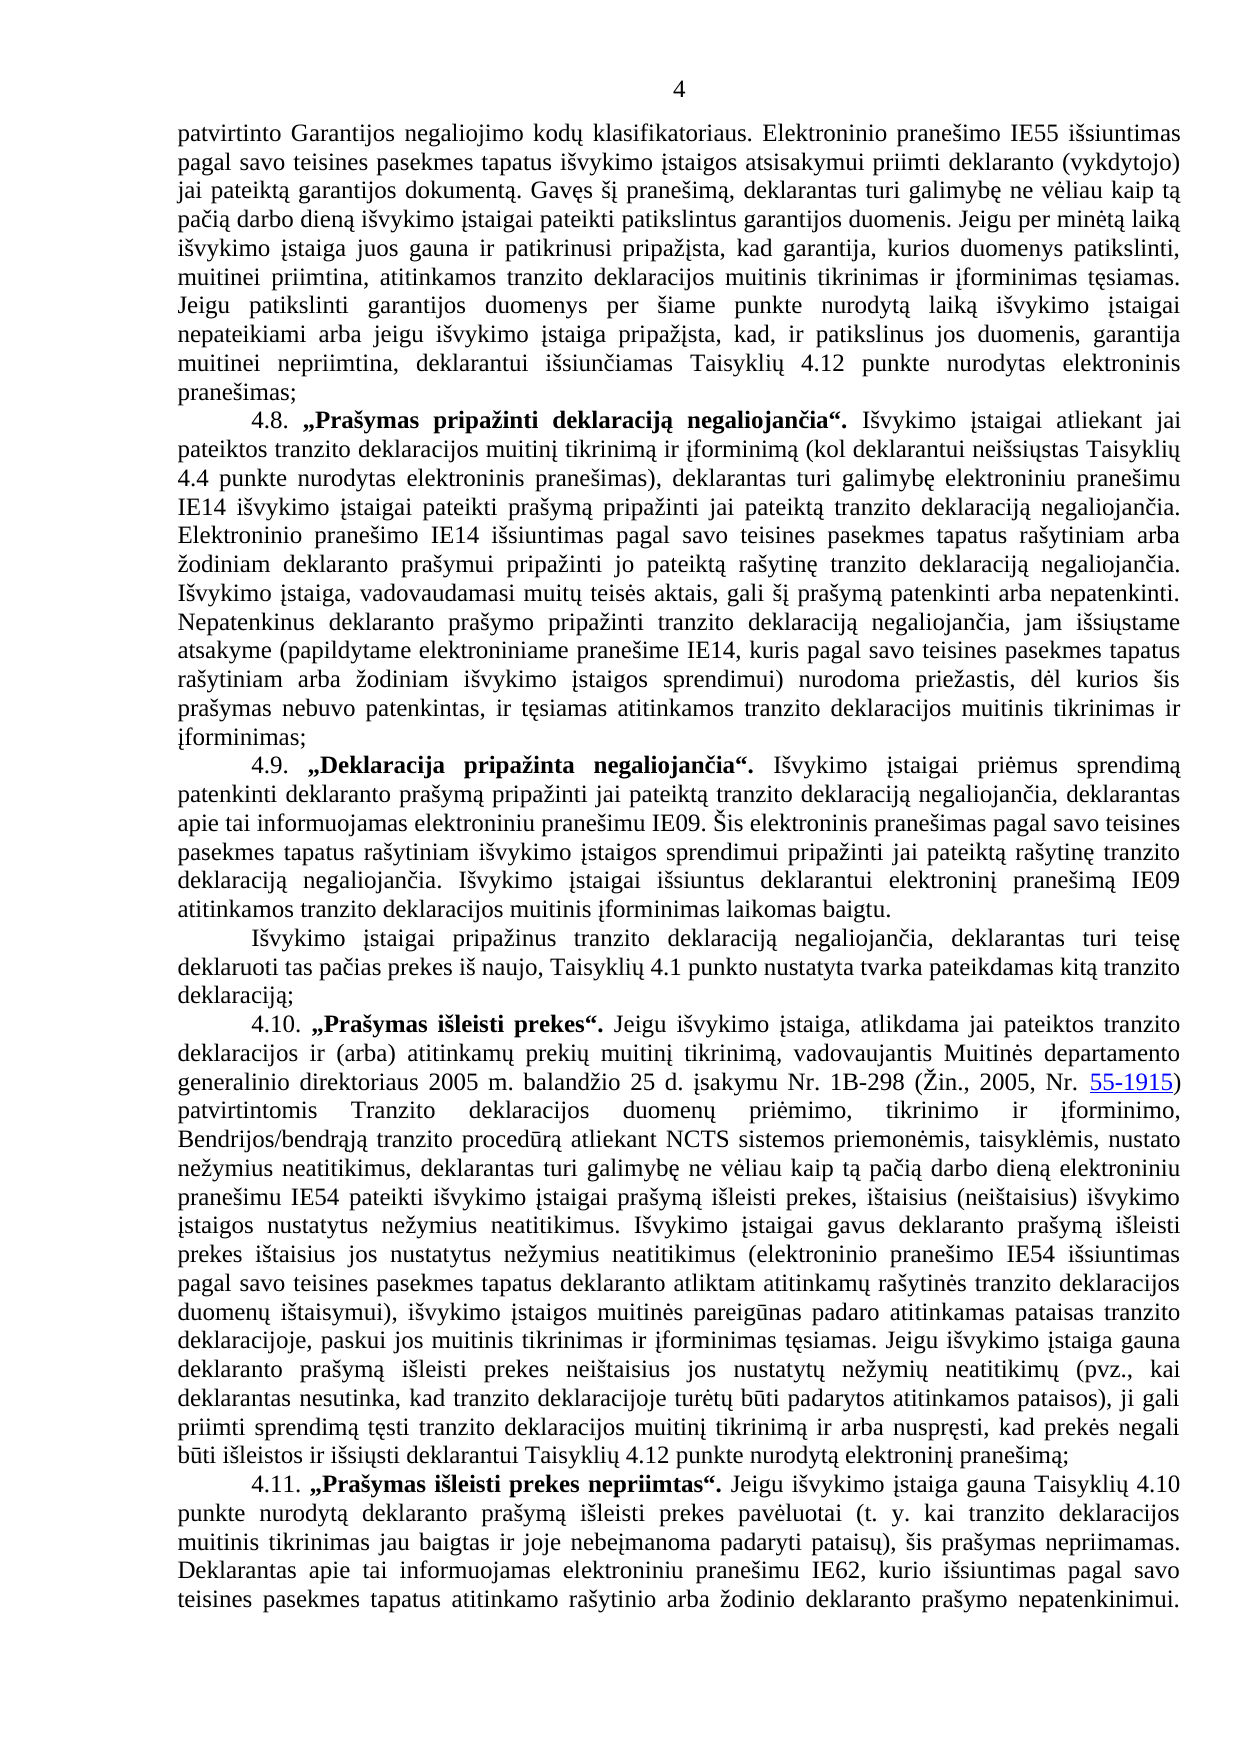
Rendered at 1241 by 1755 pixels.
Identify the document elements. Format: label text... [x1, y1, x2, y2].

text 4.8. „Prašymas pripažinti deklaraciją negaliojančia“. Išvykimo įstaigai atliekant jai pateiktos tranzito deklaracijos muitinį tikrinimą ir įforminimą (kol deklarantui neišsiųstas Taisyklių 4.4 punkte nurodytas elektroninis pranešimas), deklarantas turi galimybę elektroniniu pranešimu IE14 išvykimo įstaigai pateikti prašymą pripažinti jai pateiktą tranzito deklaraciją negaliojančia. Elektroninio pranešimo IE14 išsiuntimas pagal savo teisines pasekmes tapatus rašytiniam arba žodiniam deklaranto prašymui pripažinti jo pateiktą rašytinę tranzito deklaraciją negaliojančia. Išvykimo įstaiga, vadovaudamasi muitų teisės aktais, gali šį prašymą patenkinti arba nepatenkinti. Nepatenkinus deklaranto prašymo pripažinti tranzito deklaraciją negaliojančia, jam išsiųstame atsakyme (papildytame elektroniniame pranešime IE14, kuris pagal savo teisines pasekmes tapatus rašytiniam arba žodiniam išvykimo įstaigos sprendimui) nurodoma priežastis, dėl kurios šis prašymas nebuvo patenkintas, ir tęsiamas atitinkamos tranzito deklaracijos muitinis tikrinimas ir įforminimas; [177, 406, 1181, 751]
text 4.9. „Deklaracija pripažinta negaliojančia“. Išvykimo įstaigai priėmus sprendimą patenkinti deklaranto prašymą pripažinti jai pateiktą tranzito deklaraciją negaliojančia, deklarantas apie tai informuojamas elektroniniu pranešimu IE09. Šis elektroninis pranešimas pagal savo teisines pasekmes tapatus rašytiniam išvykimo įstaigos sprendimui pripažinti jai pateiktą rašytinę tranzito deklaraciją negaliojančia. Išvykimo įstaigai išsiuntus deklarantui elektroninį pranešimą IE09 atitinkamos tranzito deklaracijos muitinis įforminimas laikomas baigtu. [177, 751, 1181, 923]
text 4.10. „Prašymas išleisti prekes“. Jeigu išvykimo įstaiga, atlikdama jai pateiktos tranzito deklaracijos ir (arba) atitinkamų prekių muitinį tikrinimą, vadovaujantis Muitinės departamento generalinio direktoriaus 2005 m. balandžio 25 d. įsakymu Nr. 1B-298 (Žin., 2005, Nr. 55-1915) patvirtintomis Tranzito deklaracijos duomenų priėmimo, tikrinimo ir įforminimo, Bendrijos/bendrąją tranzito procedūrą atliekant NCTS sistemos priemonėmis, taisyklėmis, nustato nežymius neatitikimus, deklarantas turi galimybę ne vėliau kaip tą pačią darbo dieną elektroniniu pranešimu IE54 pateikti išvykimo įstaigai prašymą išleisti prekes, ištaisius (neištaisius) išvykimo įstaigos nustatytus nežymius neatitikimus. Išvykimo įstaigai gavus deklaranto prašymą išleisti prekes ištaisius jos nustatytus nežymius neatitikimus (elektroninio pranešimo IE54 išsiuntimas pagal savo teisines pasekmes tapatus deklaranto atliktam atitinkamų rašytinės tranzito deklaracijos duomenų ištaisymui), išvykimo įstaigos muitinės pareigūnas padaro atitinkamas pataisas tranzito deklaracijoje, paskui jos muitinis tikrinimas ir įforminimas tęsiamas. Jeigu išvykimo įstaiga gauna deklaranto prašymą išleisti prekes neištaisius jos nustatytų nežymių neatitikimų (pvz., kai deklarantas nesutinka, kad tranzito deklaracijoje turėtų būti padarytos atitinkamos pataisos), ji gali priimti sprendimą tęsti tranzito deklaracijos muitinį tikrinimą ir arba nuspręsti, kad prekės negali būti išleistos ir išsiųsti deklarantui Taisyklių 4.12 punkte nurodytą elektroninį pranešimą; [177, 1009, 1181, 1469]
text patvirtinto Garantijos negaliojimo kodų klasifikatoriaus. Elektroninio pranešimo IE55 išsiuntimas pagal savo teisines pasekmes tapatus išvykimo įstaigos atsisakymui priimti deklaranto (vykdytojo) jai pateiktą garantijos dokumentą. Gavęs šį pranešimą, deklarantas turi galimybę ne vėliau kaip tą pačią darbo dieną išvykimo įstaigai pateikti patikslintus garantijos duomenis. Jeigu per minėtą laiką išvykimo įstaiga juos gauna ir patikrinusi pripažįsta, kad garantija, kurios duomenys patikslinti, muitinei priimtina, atitinkamos tranzito deklaracijos muitinis tikrinimas ir įforminimas tęsiamas. Jeigu patikslinti garantijos duomenys per šiame punkte nurodytą laiką išvykimo įstaigai nepateikiami arba jeigu išvykimo įstaiga pripažįsta, kad, ir patikslinus jos duomenis, garantija muitinei nepriimtina, deklarantui išsiunčiamas Taisyklių 4.12 punkte nurodytas elektroninis pranešimas; [177, 118, 1181, 406]
text Išvykimo įstaigai pripažinus tranzito deklaraciją negaliojančia, deklarantas turi teisę deklaruoti tas pačias prekes iš naujo, Taisyklių 4.1 punkto nustatyta tvarka pateikdamas kitą tranzito deklaraciją; [177, 923, 1181, 1009]
text 4.11. „Prašymas išleisti prekes nepriimtas“. Jeigu išvykimo įstaiga gauna Taisyklių 4.10 punkte nurodytą deklaranto prašymą išleisti prekes pavėluotai (t. y. kai tranzito deklaracijos muitinis tikrinimas jau baigtas ir joje nebeįmanoma padaryti pataisų), šis prašymas nepriimamas. Deklarantas apie tai informuojamas elektroniniu pranešimu IE62, kurio išsiuntimas pagal savo teisines pasekmes tapatus atitinkamo rašytinio arba žodinio deklaranto prašymo nepatenkinimui. [177, 1469, 1181, 1613]
